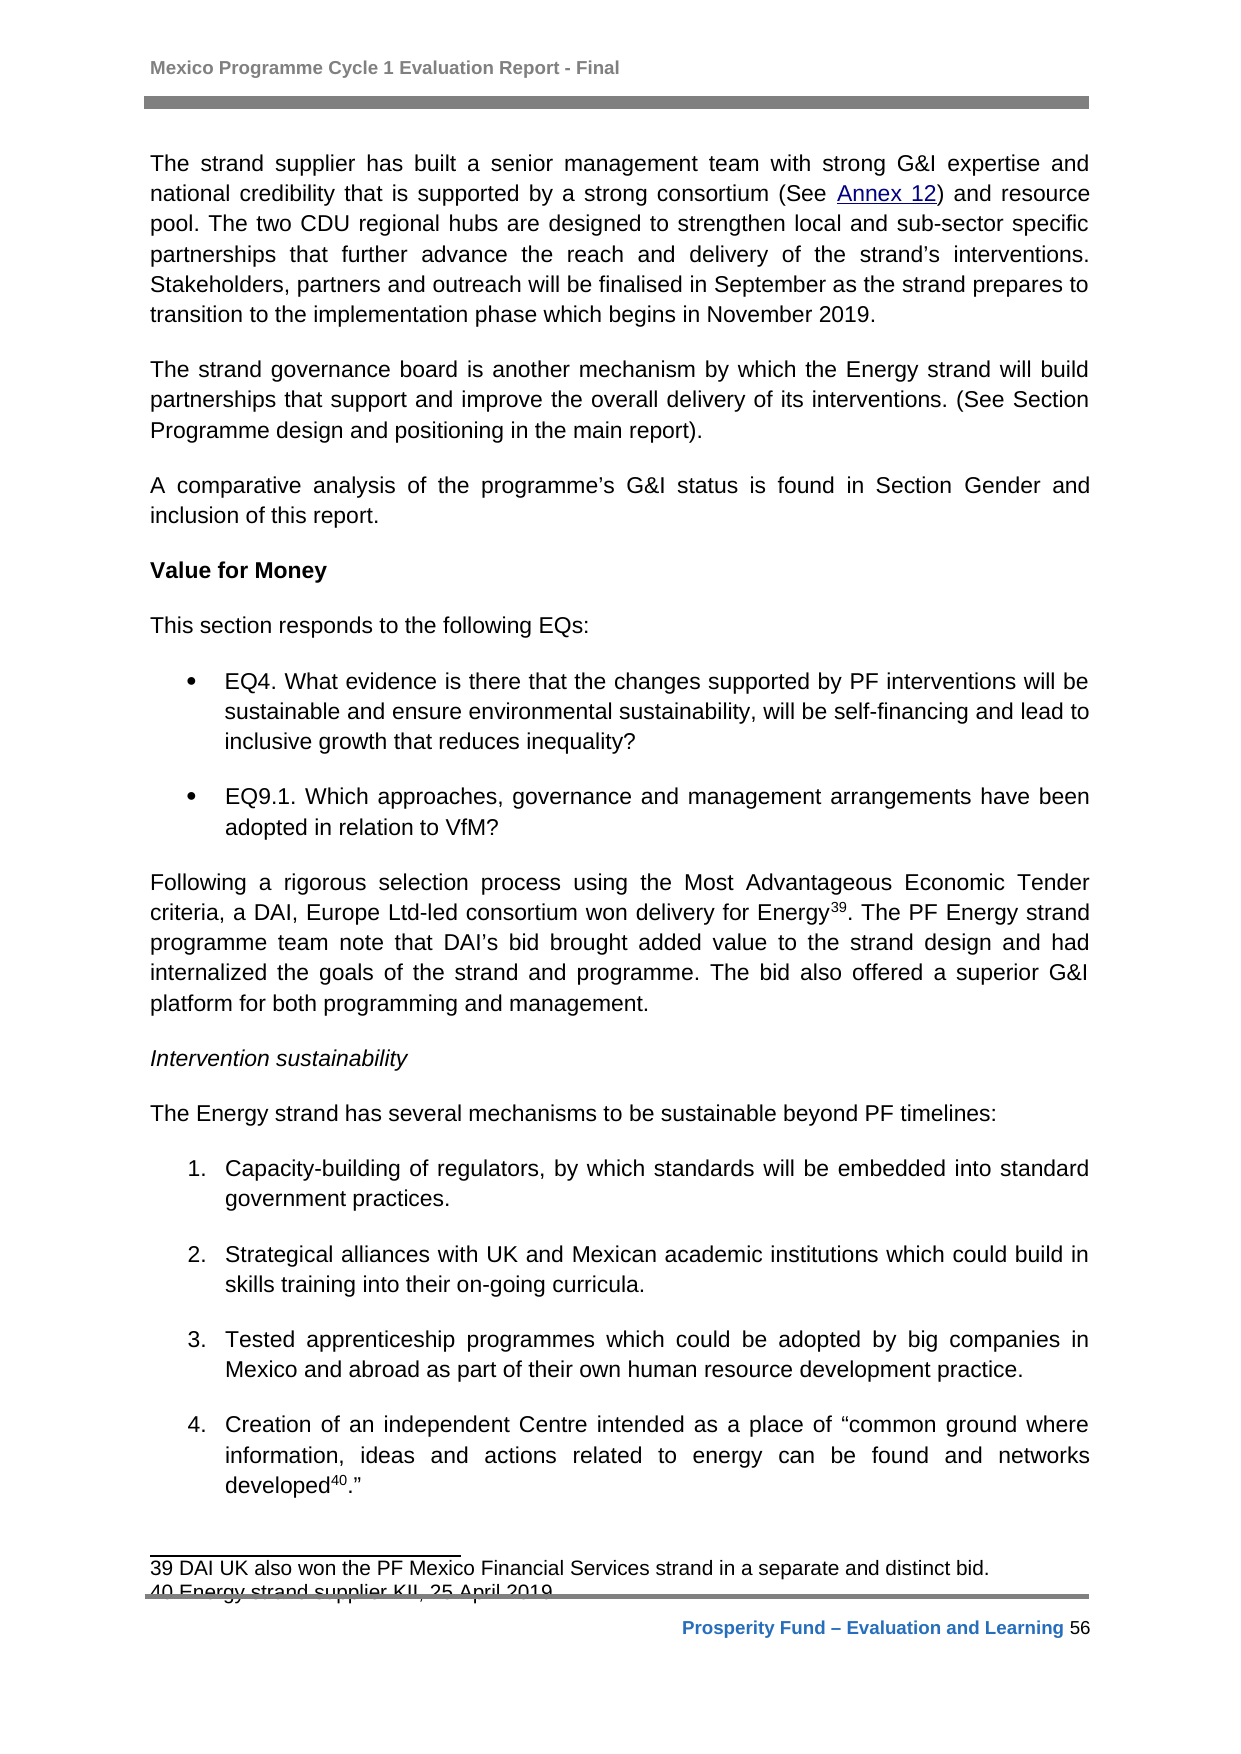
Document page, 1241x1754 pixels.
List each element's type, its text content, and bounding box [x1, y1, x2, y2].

text The strand supplier has built a senior management team with strong G&I expertise and national credibility that is supported by a strong consortium (See Annex 12) and resource pool. The two CDU regional hubs are designed to strengthen local and sub-sector specific partnerships that further advance the reach and delivery of the strand’s interventions. Stakeholders, partners and outreach will be finalised in September as the strand prepares to transition to the implementation phase which begins in November 2019. [150, 150, 1090, 327]
text DAI UK also won the PF Mexico Financial Services strand in a separate and distinct bid. [150, 1556, 1090, 1580]
list Capacity-building of regulators, by which standards will be embedded into standard government practices. [187, 1155, 1090, 1212]
list Energy strand supplier KII, 25 April 2019. [150, 1580, 1090, 1604]
text The strand governance board is another mechanism by which the Energy strand will build partnerships that support and improve the overall delivery of its interventions. (See Section 4 in the main report). [150, 356, 1090, 443]
list Strategical alliances with UK and Mexican academic institutions which could build in skills training into their on-going curricula. [187, 1241, 1090, 1297]
list Creation of an independent Centre intended as a place of “common ground where information, ideas and actions related to energy can be found and networks developed.” [187, 1411, 1090, 1498]
text This section responds to the following EQs: [150, 612, 1090, 639]
text A comparative analysis of the programme’s G&I status is found in Section 6.1 of this report. [150, 472, 1090, 528]
text Value for Money [150, 557, 1090, 584]
list EQ4. What evidence is there that the changes supported by PF interventions will be sustainable and ensure environmental sustainability, will be self-financing and lead to inclusive growth that reduces inequality? [187, 668, 1090, 754]
text Following a rigorous selection process using the Most Advantageous Economic Tender criteria, a DAI, Europe Ltd-led consortium won delivery for Energy. The PF Energy strand programme team note that DAI’s bid brought added value to the strand design and had internalized the goals of the strand and programme. The bid also offered a superior G&I platform for both programming and management. [150, 869, 1090, 1016]
list EQ9.1. Which approaches, governance and management arrangements have been adopted in relation to VfM? [187, 783, 1090, 840]
list Tested apprenticeship programmes which could be adopted by big companies in Mexico and abroad as part of their own human resource development practice. [187, 1326, 1090, 1383]
text Intervention sustainability [150, 1045, 1090, 1071]
text The Energy strand has several mechanisms to be sustainable beyond PF timelines: [150, 1100, 1090, 1126]
